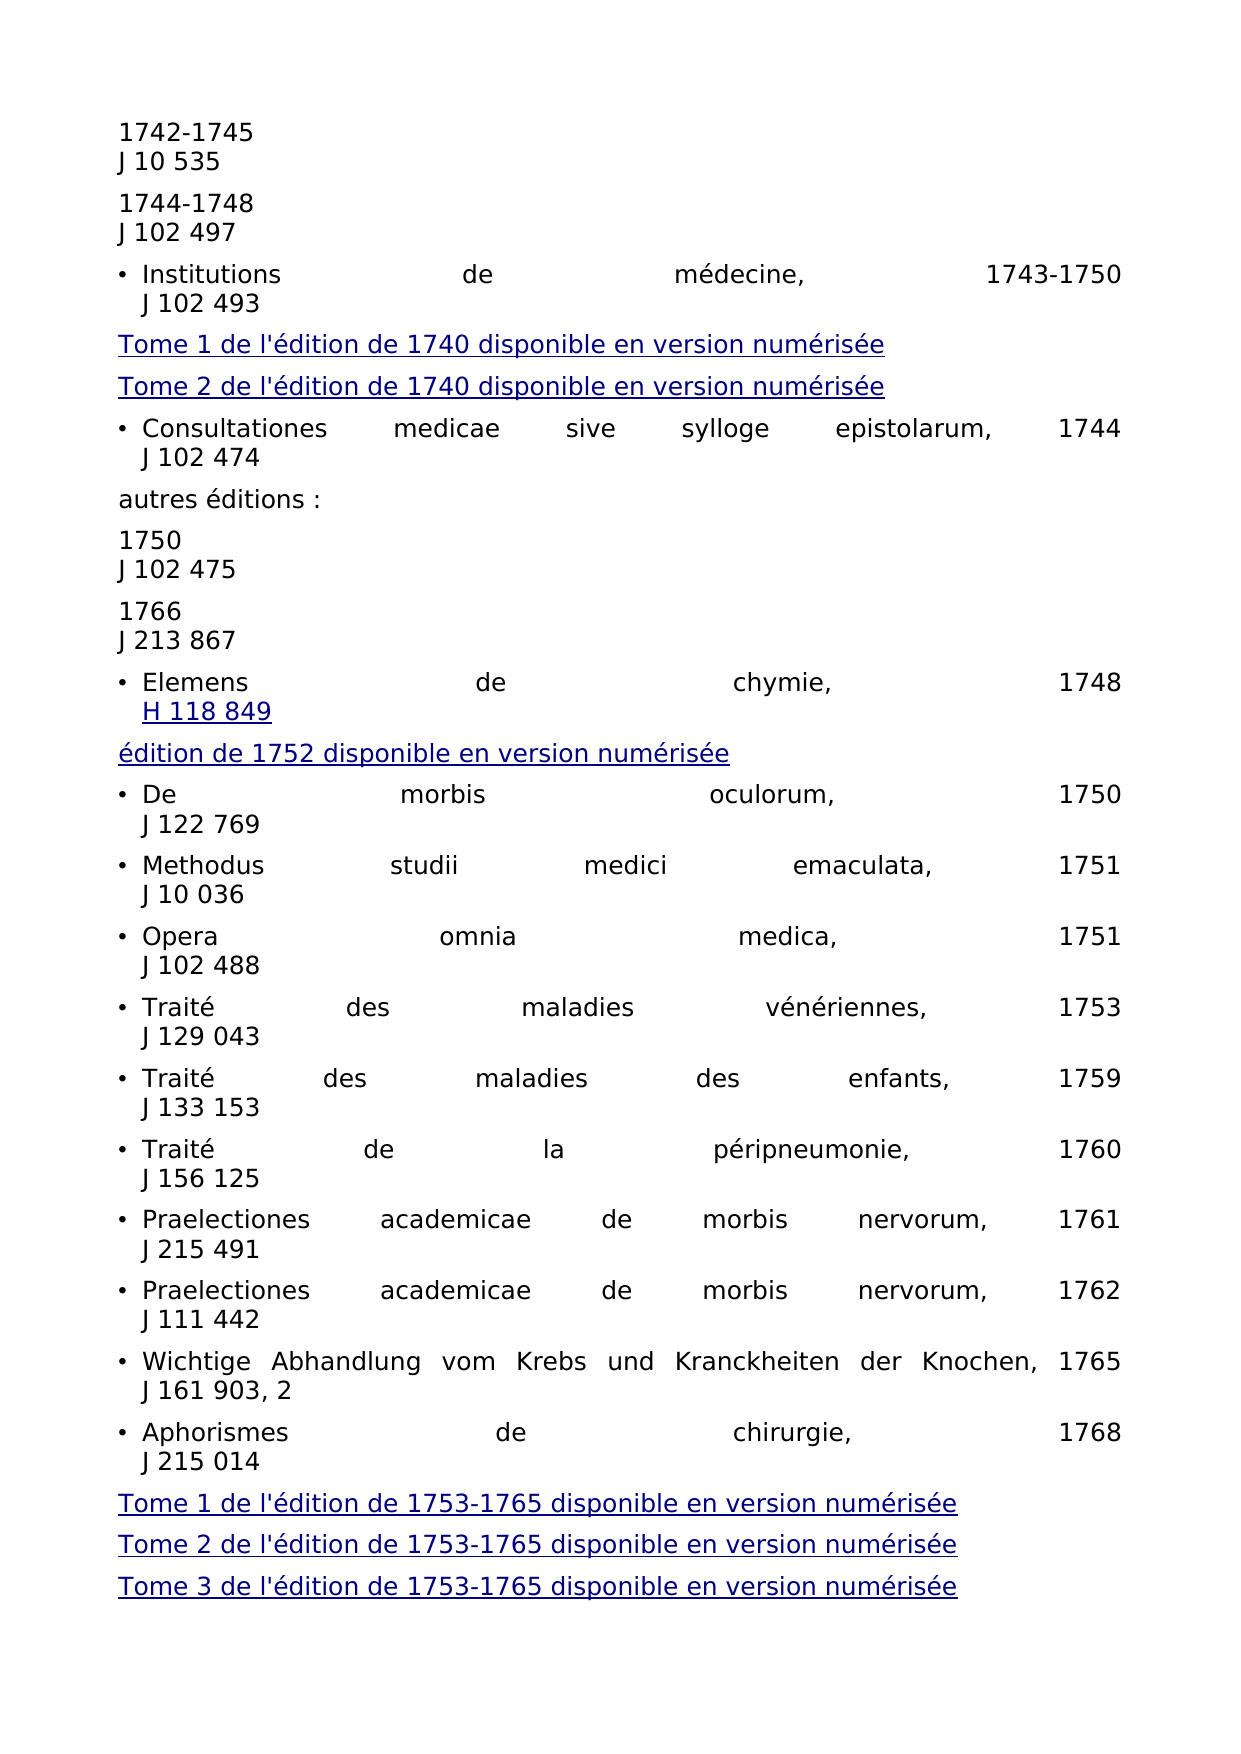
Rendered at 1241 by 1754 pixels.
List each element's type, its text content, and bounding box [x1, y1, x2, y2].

list Elemens de chymie, 1748 H 118 849 [118, 668, 1122, 726]
list Praelectiones academicae de morbis nervorum, 1761 J 215 491 [118, 1206, 1122, 1264]
list Aphorismes de chirurgie, 1768 J 215 014 [118, 1418, 1122, 1476]
list Institutions de médecine, 1743-1750 J 102 493 [118, 260, 1122, 318]
list Traité des maladies vénériennes, 1753 J 129 043 [118, 993, 1122, 1051]
text Tome 1 de l'édition de 1753-1765 disponible en version numérisée [118, 1489, 1122, 1518]
text Tome 3 de l'édition de 1753-1765 disponible en version numérisée [118, 1572, 1122, 1601]
text 1742-1745 J 10 535 [118, 118, 1122, 176]
list Praelectiones academicae de morbis nervorum, 1762 J 111 442 [118, 1276, 1122, 1335]
list Wichtige Abhandlung vom Krebs und Kranckheiten der Knochen, 1765 J 161 903, 2 [118, 1347, 1122, 1406]
text autres éditions : [118, 485, 1122, 514]
list Consultationes medicae sive sylloge epistolarum, 1744 J 102 474 [118, 414, 1122, 472]
text 1744-1748 J 102 497 [118, 189, 1122, 247]
list Methodus studii medici emaculata, 1751 J 10 036 [118, 851, 1122, 910]
text Tome 2 de l'édition de 1753-1765 disponible en version numérisée [118, 1531, 1122, 1560]
list Traité de la péripneumonie, 1760 J 156 125 [118, 1135, 1122, 1193]
text 1766 J 213 867 [118, 597, 1122, 656]
text édition de 1752 disponible en version numérisée [118, 739, 1122, 768]
text 1750 J 102 475 [118, 526, 1122, 585]
text Tome 1 de l'édition de 1740 disponible en version numérisée [118, 331, 1122, 360]
list Traité des maladies des enfants, 1759 J 133 153 [118, 1064, 1122, 1122]
list De morbis oculorum, 1750 J 122 769 [118, 781, 1122, 839]
list Opera omnia medica, 1751 J 102 488 [118, 922, 1122, 981]
text Tome 2 de l'édition de 1740 disponible en version numérisée [118, 372, 1122, 401]
